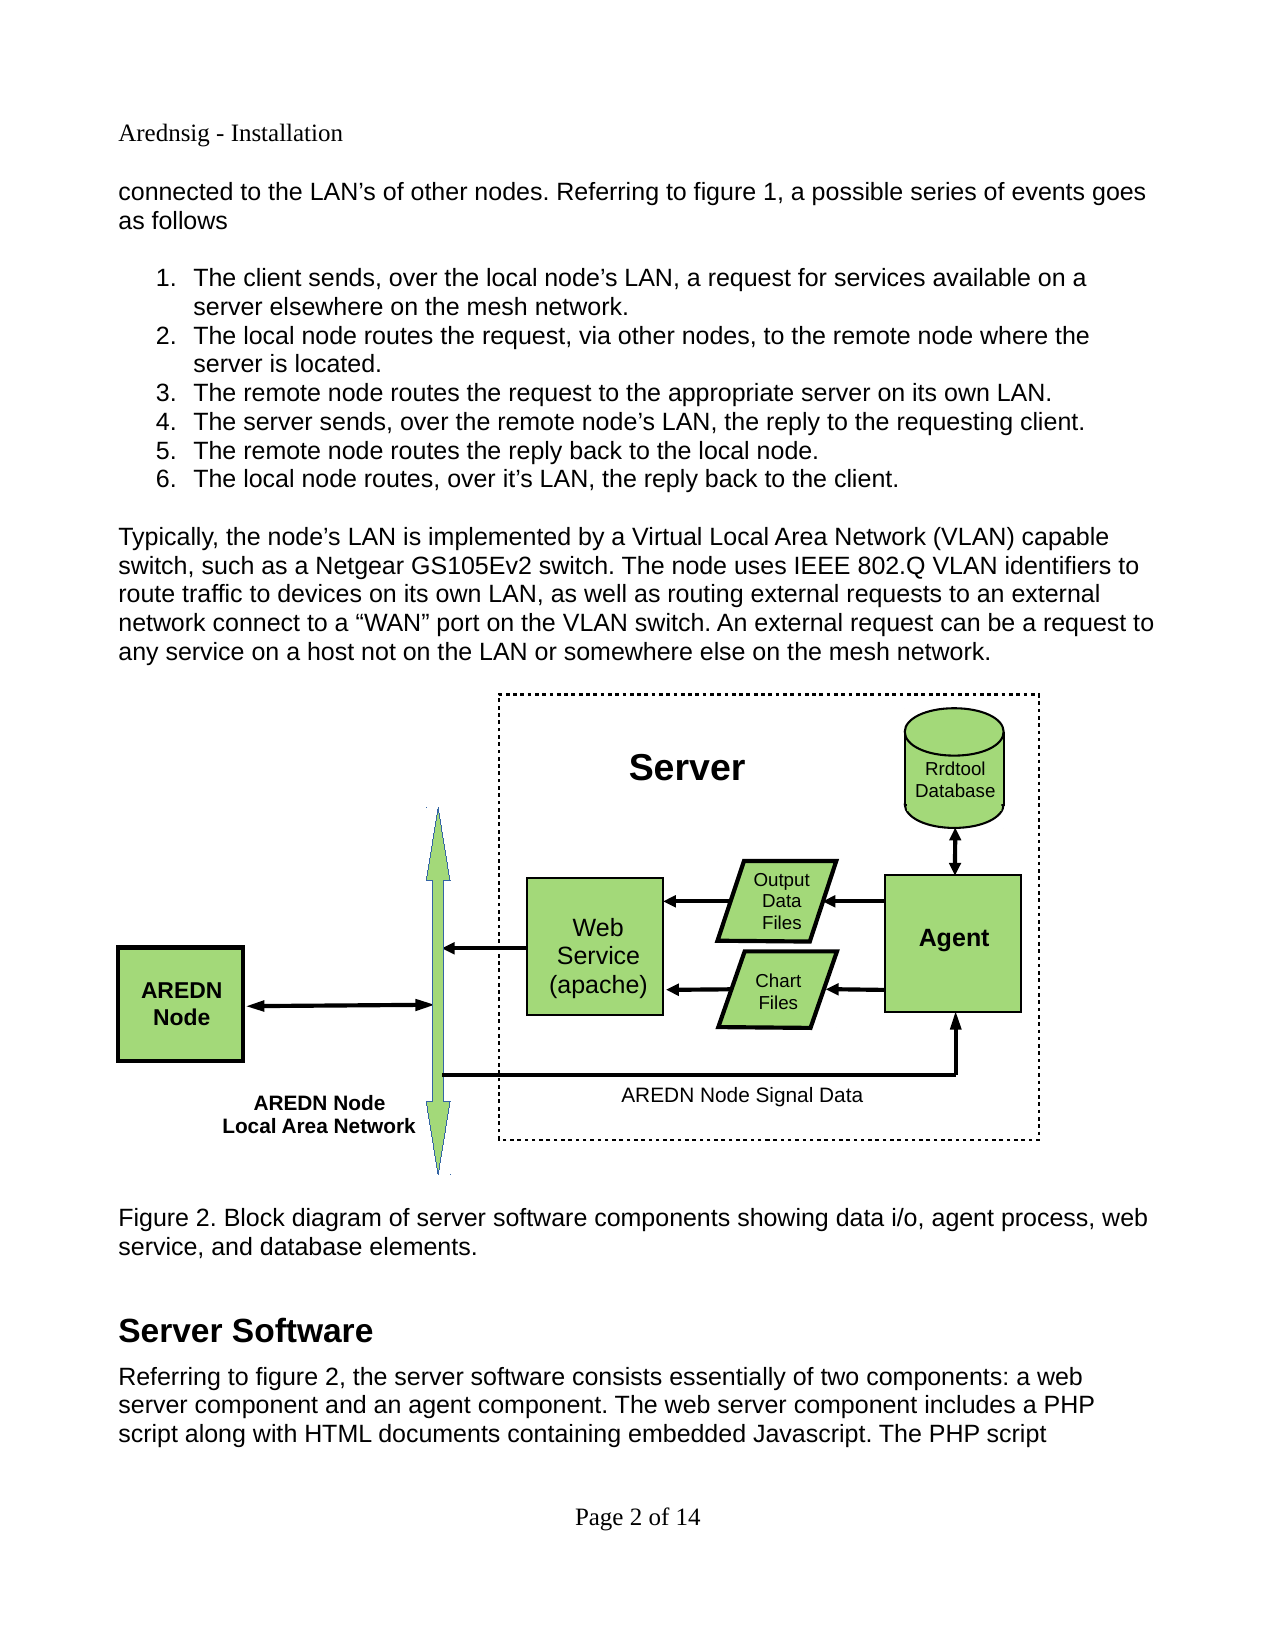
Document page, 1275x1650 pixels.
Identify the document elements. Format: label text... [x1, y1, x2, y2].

text Referring to figure 2, the server software consists essentially of two components: a web server component and an agent component. The web server component includes a PHP script along with HTML documents containing embedded Javascript. The PHP script [118, 1362, 1157, 1448]
subtitle Server Software [118, 1311, 1157, 1349]
list The remote node routes the request to the appropriate server on its own LAN. [156, 378, 1157, 407]
list The local node routes the request, via other nodes, to the remote node where the server is located. [156, 321, 1157, 378]
text Typically, the node’s LAN is implemented by a Virtual Local Area Network (VLAN) capable switch, such as a Netgear GS105Ev2 switch. The node uses IEEE 802.Q VLAN identifiers to route traffic to devices on its own LAN, as well as routing external requests to an external network connect to a “WAN” port on the VLAN switch. An external request can be a request to any service on a host not on the LAN or somewhere else on the mesh network. [118, 522, 1157, 666]
text connected to the LAN’s of other nodes. Referring to figure 1, a possible series of events goes as follows [118, 177, 1157, 234]
list The server sends, over the remote node’s LAN, the reply to the requesting client. [156, 407, 1157, 436]
text Figure 2. Block diagram of server software components showing data i/o, agent process, web service, and database elements. [118, 1203, 1157, 1261]
list The local node routes, over it’s LAN, the reply back to the client. [156, 464, 1157, 493]
list The remote node routes the reply back to the local node. [156, 436, 1157, 464]
list The client sends, over the local node’s LAN, a request for services available on a server elsewhere on the mesh network. [156, 263, 1157, 321]
